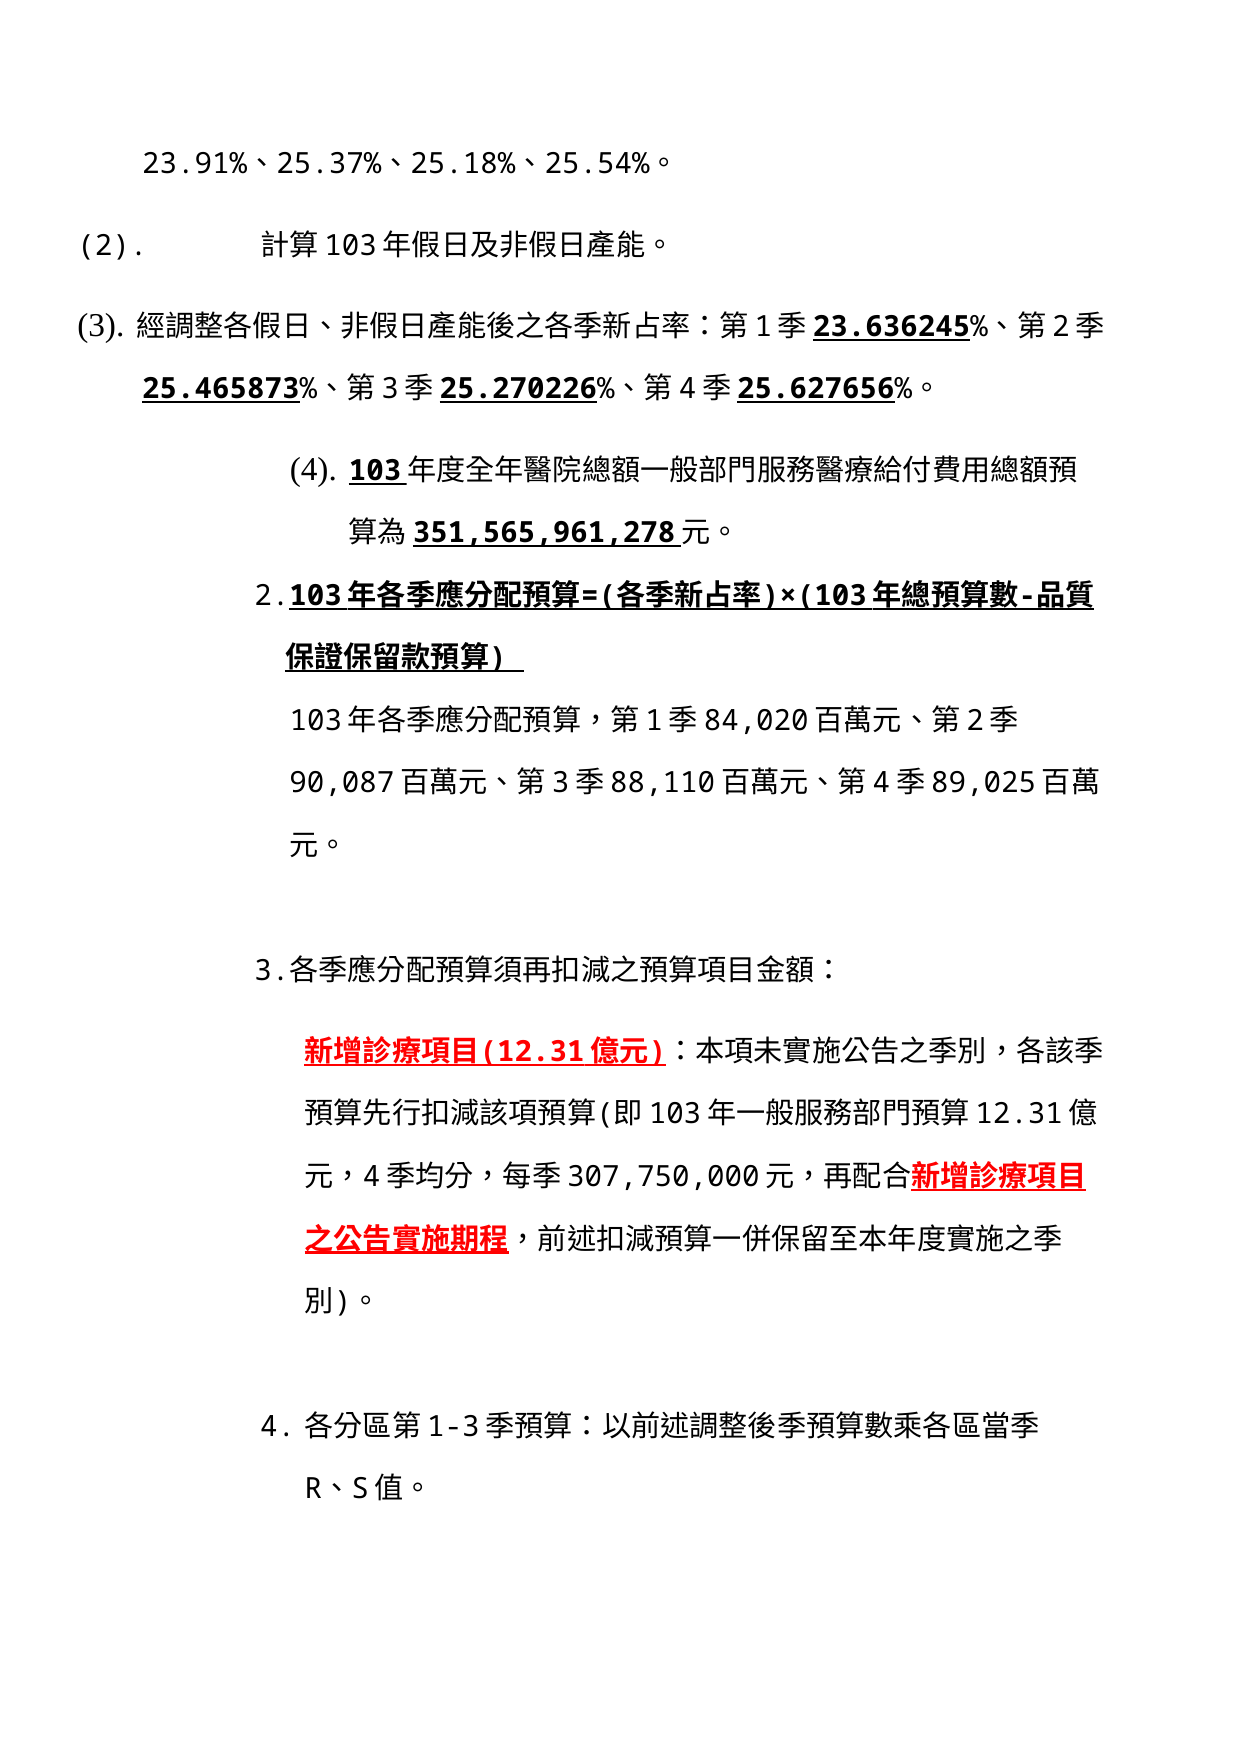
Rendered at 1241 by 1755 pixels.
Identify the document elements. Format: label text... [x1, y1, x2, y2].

list 23.91%、25.37%、25.18%、25.54%。 [77, 120, 1104, 182]
list 各分區第1-3季預算：以前述調整後季預算數乘各區當季R、S值。 [260, 1382, 1104, 1507]
text 2.103年各季應分配預算=(各季新占率)×(103年總預算數-品質保證保留款預算) [254, 551, 1104, 676]
text 新增診療項目(12.31億元)：本項未實施公告之季別，各該季預算先行扣減該項預算(即103年一般服務部門預算12.31億元，4季均分，每季307,750,000元，再配合新增診療項目之公告實施期程，前述扣減預算一併保留至本年度實施之季別)。 [304, 1007, 1104, 1320]
text 3.各季應分配預算須再扣減之預算項目金額： [254, 926, 1104, 988]
list 經調整各假日、非假日產能後之各季新占率：第1季23.636245%、第2季25.465873%、第3季25.270226%、第4季25.627656%。 [77, 282, 1104, 407]
text 103年各季應分配預算，第1季84,020百萬元、第2季90,087百萬元、第3季88,110百萬元、第4季89,025百萬元。 [289, 676, 1104, 863]
list 計算103年假日及非假日產能。 [77, 201, 1104, 263]
list 103年度全年醫院總額一般部門服務醫療給付費用總額預算為351,565,961,278元。 [289, 426, 1104, 551]
